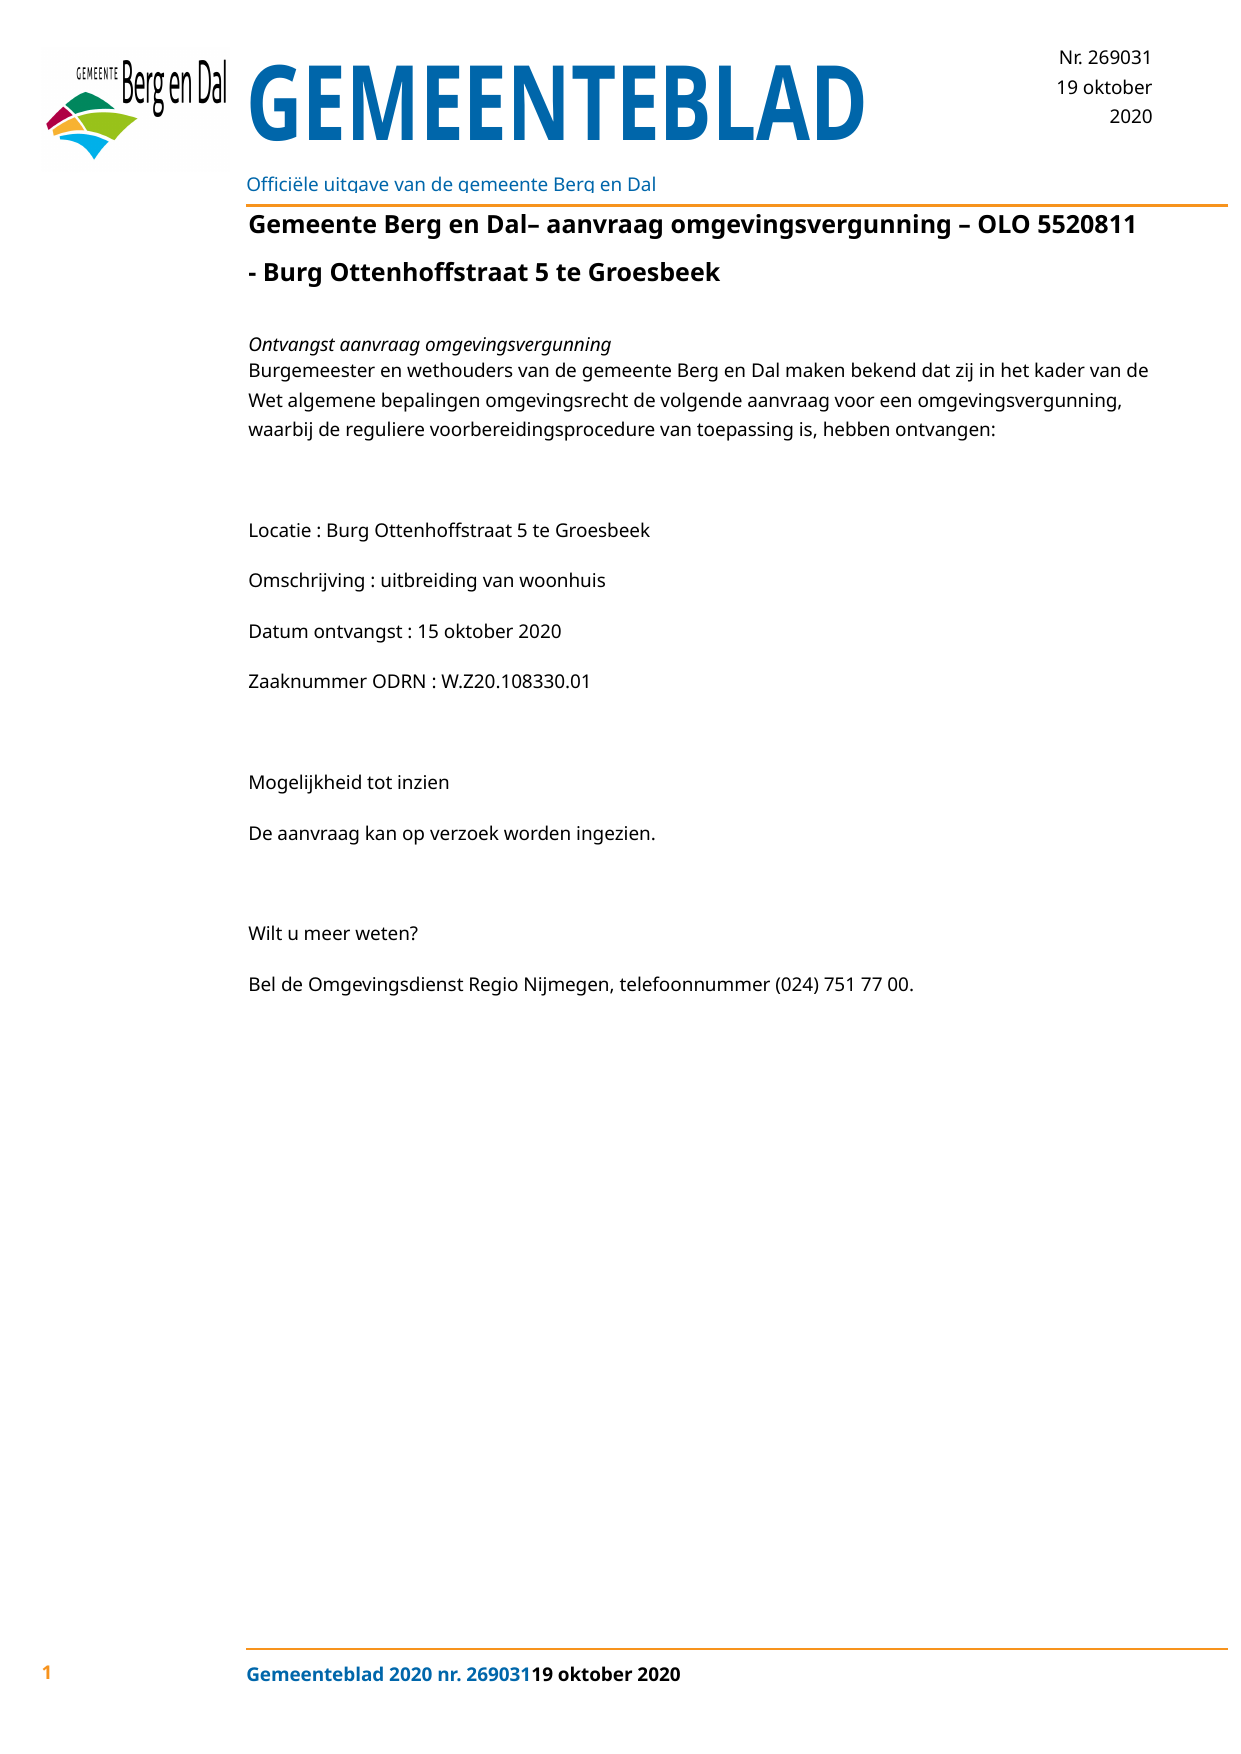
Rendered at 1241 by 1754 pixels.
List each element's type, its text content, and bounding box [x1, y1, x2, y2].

text Zaaknummer ODRN : W.Z20.108330.01 [248, 668, 1152, 694]
text Mogelijkheid tot inzien [248, 769, 1152, 795]
text Bel de Omgevingsdienst Regio Nijmegen, telefoonnummer (024) 751 77 00. [248, 971, 1152, 997]
text Wilt u meer weten? [248, 921, 1152, 946]
text Burgemeester en wethouders van de gemeente Berg en Dal maken bekend dat zij in het kader van de Wet algemene bepalingen omgevingsrecht de volgende aanvraag voor een omgevingsvergunning, waarbij de reguliere voorbereidingsprocedure van toepassing is, hebben ontvangen: [248, 357, 1152, 442]
text Datum ontvangst : 15 oktober 2020 [248, 618, 1152, 644]
text Locatie : Burg Ottenhoffstraat 5 te Groesbeek [248, 517, 1152, 543]
picture [41, 47, 231, 172]
text Ontvangst aanvraag omgevingsvergunning [248, 331, 1152, 357]
text Gemeente Berg en Dal– aanvraag omgevingsvergunning – OLO 5520811 - Burg Ottenhoffstraat 5 te Groesbeek [248, 207, 1152, 288]
text De aanvraag kan op verzoek worden ingezien. [248, 820, 1152, 845]
text Omschrijving : uitbreiding van woonhuis [248, 568, 1152, 593]
